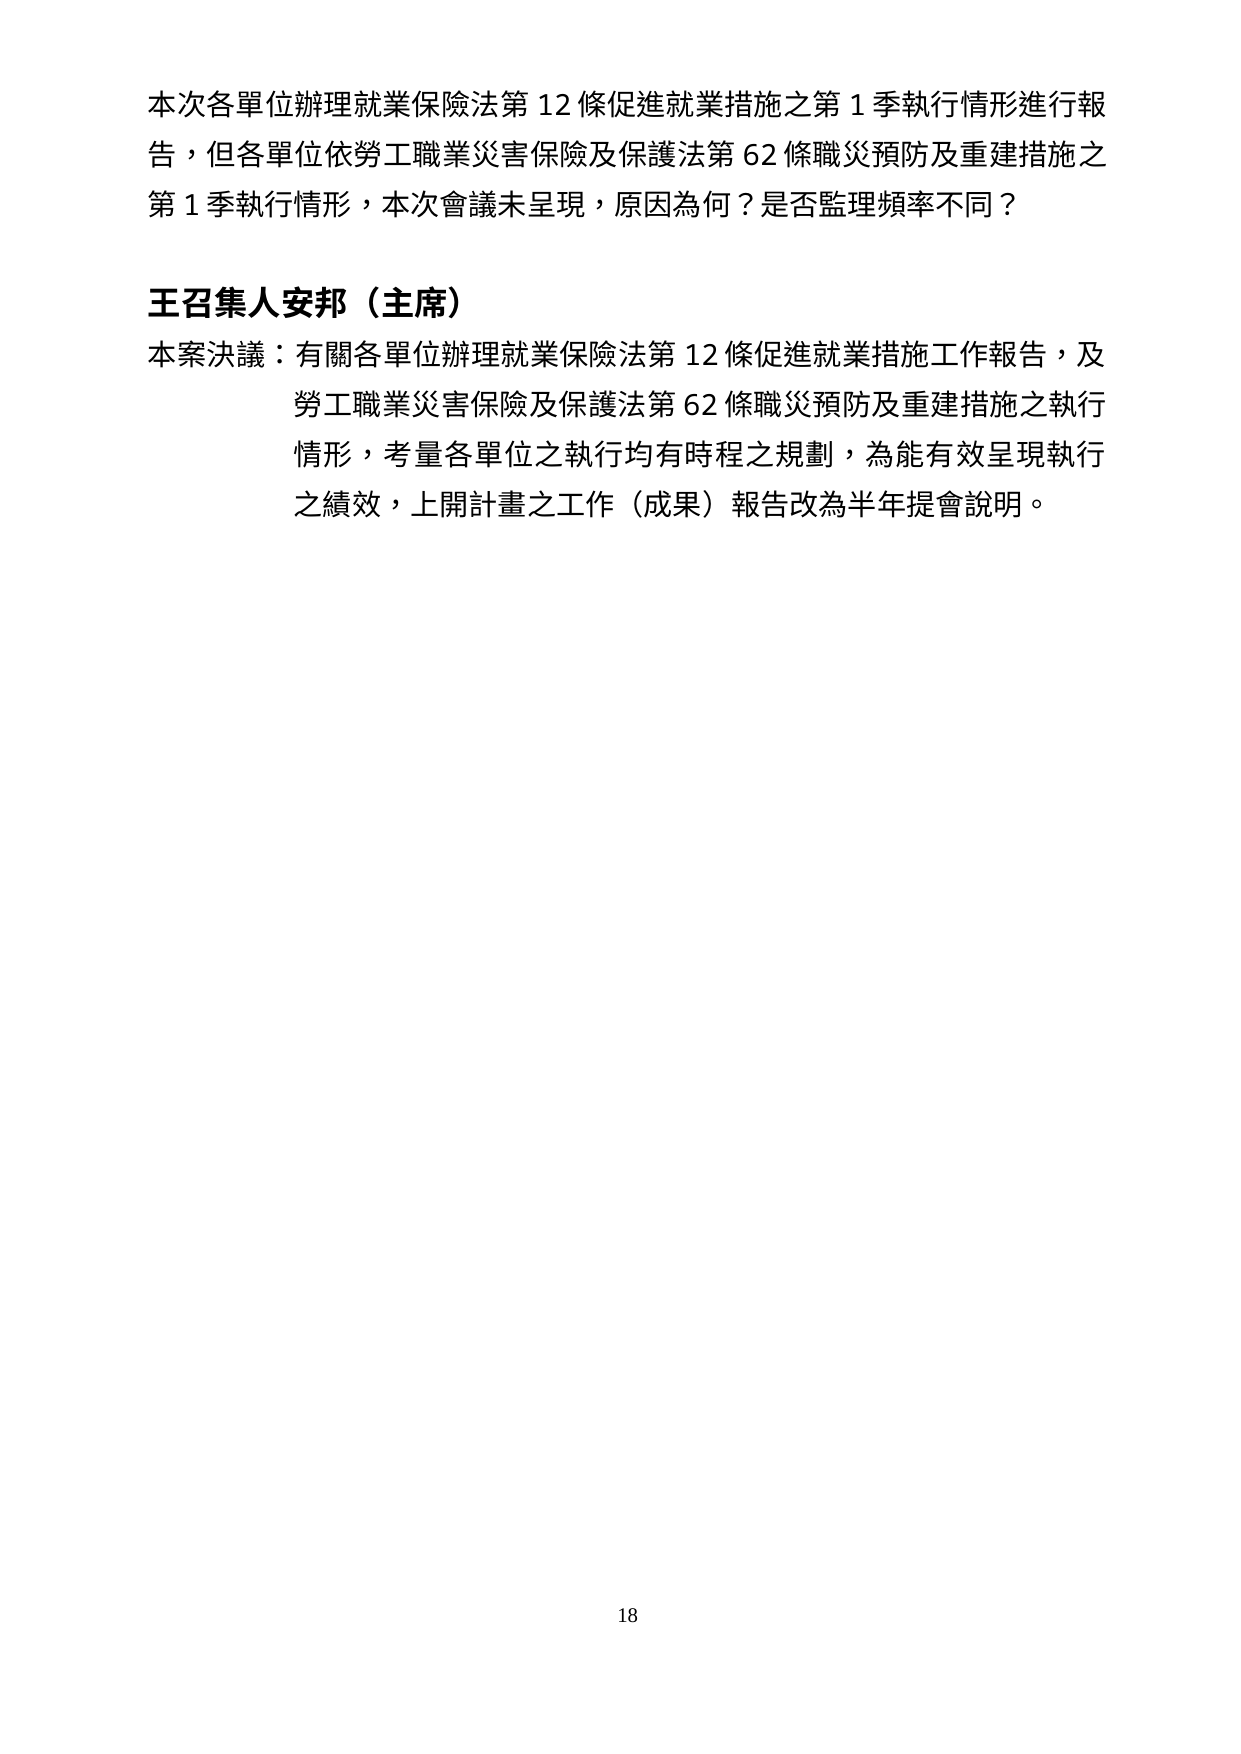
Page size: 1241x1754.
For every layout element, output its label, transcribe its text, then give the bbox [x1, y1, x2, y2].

text 本案決議：有關各單位辦理就業保險法第12條促進就業措施工作報告，及勞工職業災害保險及保護法第62條職災預防及重建措施之執行情形，考量各單位之執行均有時程之規劃，為能有效呈現執行之績效，上開計畫之工作（成果）報告改為半年提會說明。 [148, 325, 1107, 525]
text 本次各單位辦理就業保險法第12條促進就業措施之第1季執行情形進行報告，但各單位依勞工職業災害保險及保護法第62條職災預防及重建措施之第1季執行情形，本次會議未呈現，原因為何？是否監理頻率不同？ [148, 75, 1107, 225]
text 王召集人安邦（主席） [148, 275, 1107, 325]
